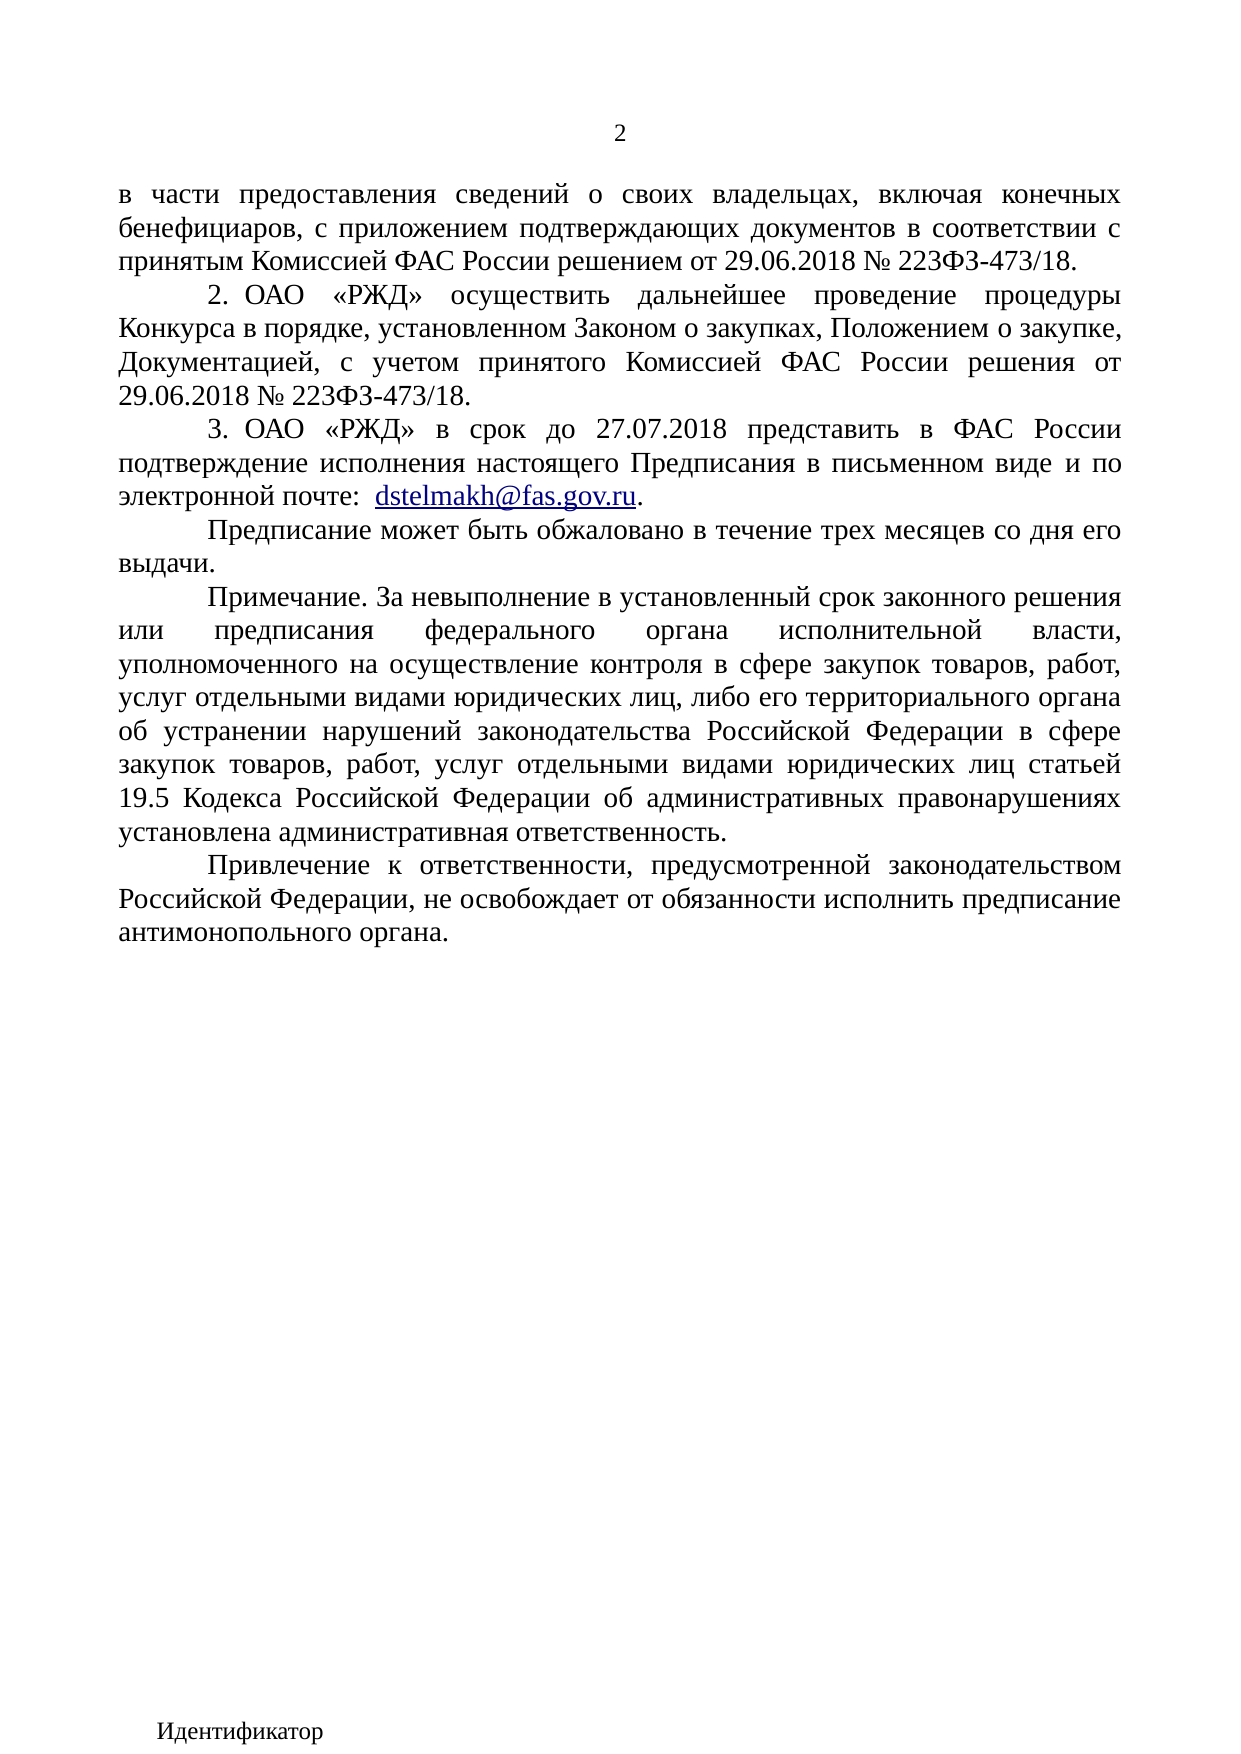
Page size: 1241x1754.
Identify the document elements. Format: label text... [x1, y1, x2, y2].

list ОАО «РЖД» в срок до 27.07.2018 представить в ФАС России подтверждение исполнения настоящего Предписания в письменном виде и по электронной почте: dstelmakh@fas.gov.ru. [118, 411, 1122, 512]
text Привлечение к ответственности, предусмотренной законодательством Российской Федерации, не освобождает от обязанности исполнить предписание антимонопольного органа. [118, 847, 1122, 948]
list в части предоставления сведений о своих владельцах, включая конечных бенефициаров, с приложением подтверждающих документов в соответствии с принятым Комиссией ФАС России решением от 29.06.2018 № 223ФЗ-473/18. [118, 176, 1122, 277]
text Примечание. За невыполнение в установленный срок законного решения или предписания федерального органа исполнительной власти, уполномоченного на осуществление контроля в сфере закупок товаров, работ, услуг отдельными видами юридических лиц, либо его территориального органа об устранении нарушений законодательства Российской Федерации в сфере закупок товаров, работ, услуг отдельными видами юридических лиц статьей 19.5 Кодекса Российской Федерации об административных правонарушениях установлена административная ответственность. [118, 579, 1122, 847]
text Предписание может быть обжаловано в течение трех месяцев со дня его выдачи. [118, 512, 1122, 579]
list ОАО «РЖД» осуществить дальнейшее проведение процедуры Конкурса в порядке, установленном Законом о закупках, Положением о закупке, Документацией, с учетом принятого Комиссией ФАС России решения от 29.06.2018 № 223ФЗ-473/18. [118, 277, 1122, 411]
